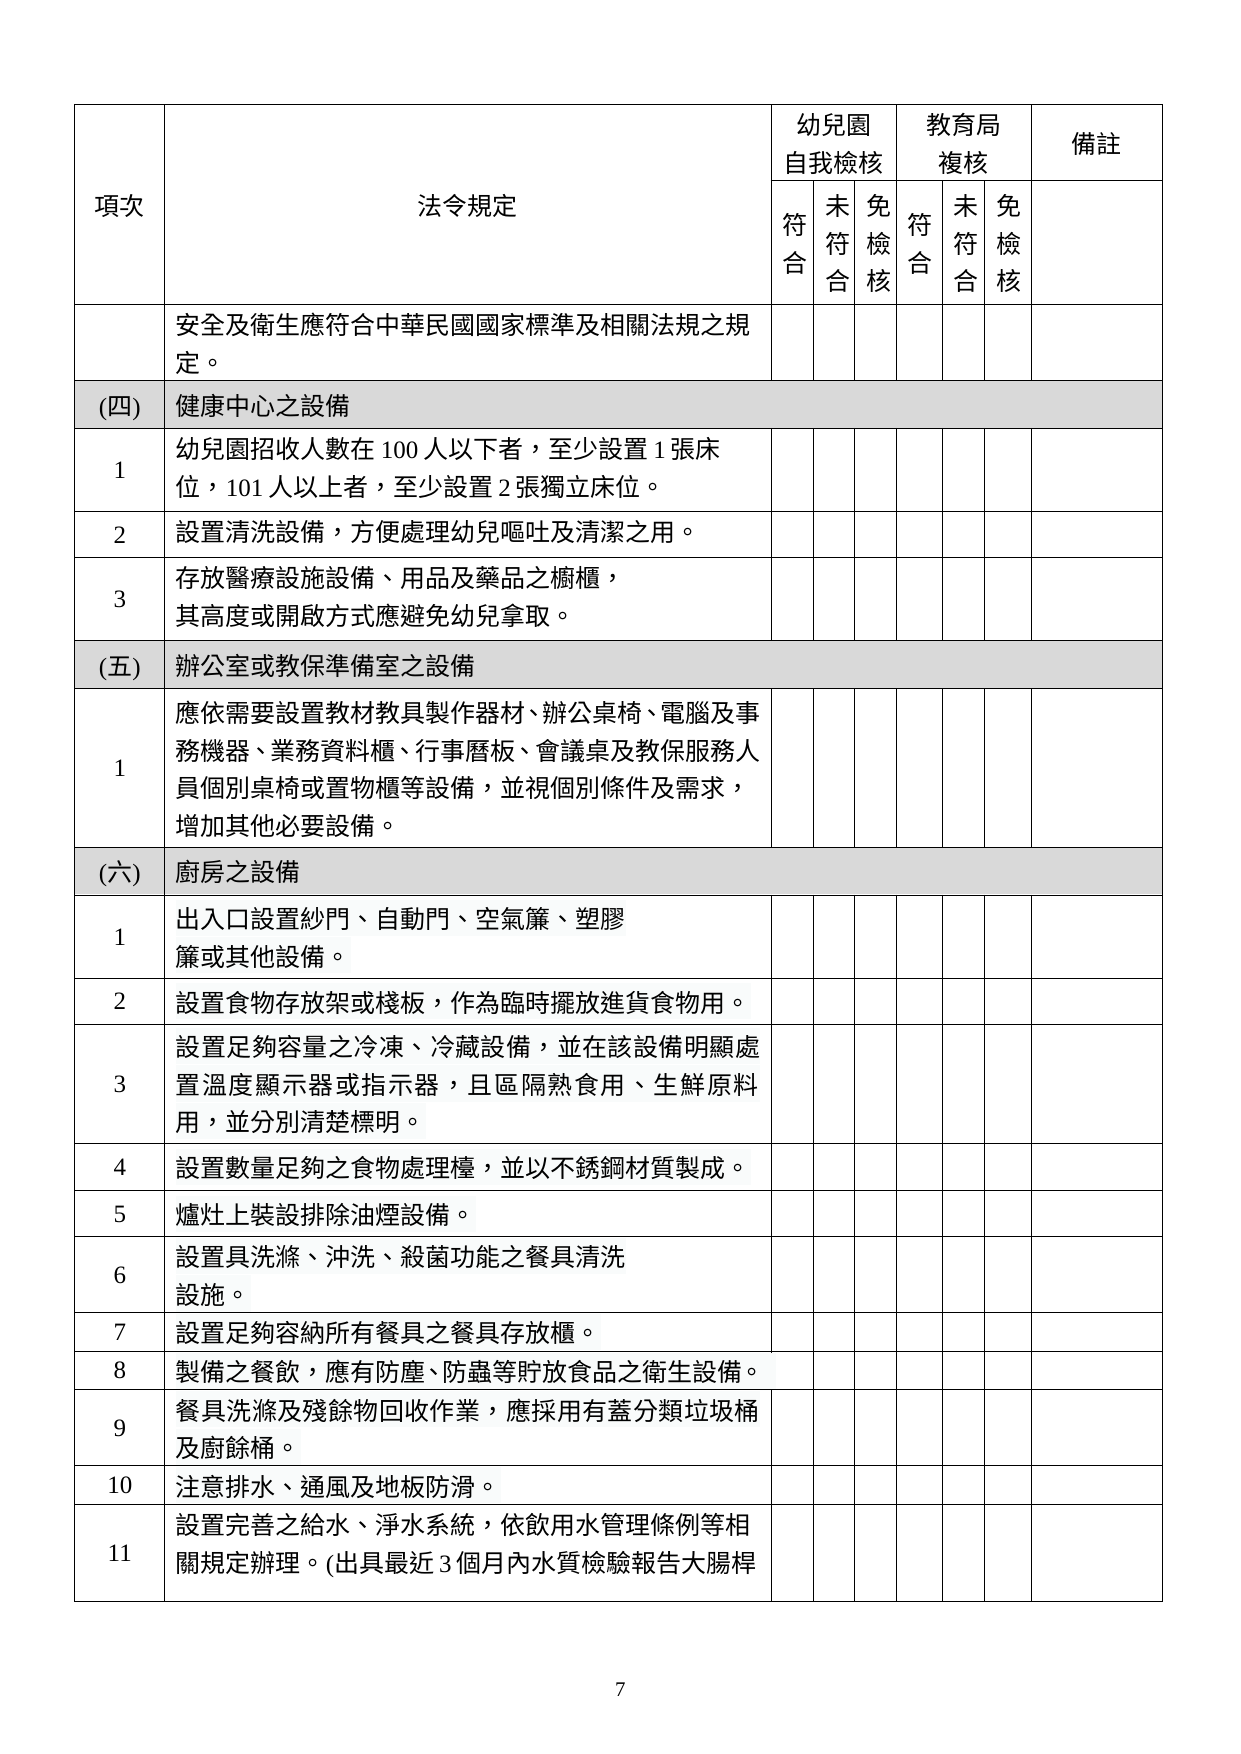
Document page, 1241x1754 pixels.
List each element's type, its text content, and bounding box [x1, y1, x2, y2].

table_cell [897, 1505, 942, 1601]
table_cell [985, 979, 1031, 1024]
table_header 法令規定 [165, 105, 771, 304]
table_cell [943, 1025, 984, 1142]
table_cell [1032, 512, 1162, 557]
table_cell [897, 689, 942, 847]
table_cell [943, 1390, 984, 1465]
table_cell [814, 512, 854, 557]
table_cell 廚房之設備 [165, 848, 1162, 894]
table_cell [1032, 1390, 1162, 1465]
table_cell 餐具洗滌及殘餘物回收作業，應採用有蓋分類垃圾桶及廚餘桶。 [165, 1390, 176, 1465]
table_cell [814, 1313, 854, 1351]
table_header 教育局 複核 [897, 105, 1031, 180]
table_header 幼兒園 自我檢核 [772, 105, 896, 180]
table_cell 設置食物存放架或棧板，作為臨時擺放進貨食物用。 [165, 979, 771, 1024]
table_cell [855, 1390, 896, 1465]
table_cell [814, 1144, 854, 1190]
table_cell 設置足夠容量之冷凍、冷藏設備，並在該設備明顯處置溫度顯示器或指示器，且區隔熟食用、生鮮原料用，並分別清楚標明。 [165, 1025, 771, 1142]
table_cell [772, 1237, 813, 1312]
table_cell [985, 1237, 1031, 1312]
table_cell [943, 305, 984, 380]
table_cell 7 [75, 1313, 164, 1351]
table_cell [855, 1505, 896, 1601]
table_cell 3 [75, 1025, 164, 1142]
table_cell [985, 1352, 1031, 1389]
table_cell 8 [75, 1352, 164, 1389]
table_cell [897, 305, 942, 380]
table_cell [985, 305, 1031, 380]
table_cell [855, 512, 896, 557]
table_cell [814, 979, 854, 1024]
table_cell [855, 1025, 896, 1142]
table_cell [943, 1144, 984, 1190]
table_cell [772, 1144, 813, 1190]
table_cell [985, 1313, 1031, 1351]
table_cell 設置完善之給水、淨水系統，依飲用水管理條例等相關規定辦理。(出具最近3個月內水質檢驗報告大腸桿 [165, 1505, 771, 1601]
table_cell [772, 1025, 813, 1142]
table_cell [814, 1191, 854, 1236]
table_cell [897, 1144, 942, 1190]
table_cell [943, 512, 984, 557]
table_cell [855, 1313, 896, 1351]
table_cell [1032, 429, 1162, 511]
table_cell [855, 558, 896, 640]
table_cell [855, 1144, 896, 1190]
table_cell 設置足夠容納所有餐具之餐具存放櫃。 [165, 1313, 176, 1351]
table_cell [814, 1505, 854, 1601]
table_cell [985, 1466, 1031, 1504]
table_cell [814, 305, 854, 380]
table_cell [985, 896, 1031, 978]
table_cell [1032, 558, 1162, 640]
table_cell [772, 896, 813, 978]
table_cell [897, 1352, 942, 1389]
table_cell [855, 1466, 896, 1504]
table_cell [943, 1352, 984, 1389]
table_cell [943, 1191, 984, 1236]
table_cell [814, 896, 854, 978]
table_cell 設置足夠容納所有餐具之餐具存放櫃。 [760, 1313, 771, 1351]
table_cell [855, 979, 896, 1024]
table_cell 6 [75, 1237, 164, 1312]
table_cell 健康中心之設備 [165, 381, 1162, 428]
table_cell [855, 1237, 896, 1312]
table_cell [985, 689, 1031, 847]
table_cell [772, 1352, 813, 1389]
table_cell [897, 558, 942, 640]
table_cell [855, 305, 896, 380]
table_cell 2 [75, 512, 164, 557]
table_cell [897, 1025, 942, 1142]
table_cell [943, 429, 984, 511]
table_cell [814, 1025, 854, 1142]
table_cell 應依需要設置教材教具製作器材、辦公桌椅、電腦及事務機器、業務資料櫃、行事曆板、會議桌及教保服務人員個別桌椅或置物櫃等設備，並視個別條件及需求，增加其他必要設備。 [165, 689, 771, 847]
table_cell [897, 1313, 942, 1351]
table_cell 4 [75, 1144, 164, 1190]
table_cell [75, 305, 164, 380]
table_cell 安全及衛生應符合中華民國國家標準及相關法規之規定。 [165, 305, 771, 380]
table_cell 注意排水、通風及地板防滑。 [760, 1466, 771, 1504]
table_cell [1032, 181, 1162, 304]
table_cell [985, 512, 1031, 557]
table_header 項次 [75, 105, 164, 304]
table_cell [897, 979, 942, 1024]
table_cell 設置具洗滌、沖洗、殺菌功能之餐具清洗 設施。 [165, 1237, 176, 1312]
table_cell [897, 1191, 942, 1236]
table_cell 設置具洗滌、沖洗、殺菌功能之餐具清洗 設施。 [760, 1237, 771, 1312]
table_cell 10 [75, 1466, 164, 1504]
table_cell [772, 1390, 813, 1465]
table_cell [897, 1237, 942, 1312]
table_cell [772, 1505, 813, 1601]
table_cell 餐具洗滌及殘餘物回收作業，應採用有蓋分類垃圾桶及廚餘桶。 [760, 1390, 771, 1465]
table_cell [855, 896, 896, 978]
table_cell [897, 1390, 942, 1465]
table_cell 幼兒園招收人數在100人以下者，至少設置1張床位，101人以上者，至少設置2張獨立床位。 [165, 429, 771, 511]
table_cell [772, 512, 813, 557]
table_cell [985, 1144, 1031, 1190]
table_cell 未符合 [814, 181, 854, 304]
table_cell [814, 1466, 854, 1504]
table_cell 辦公室或教保準備室之設備 [165, 641, 1162, 688]
table_cell [943, 1237, 984, 1312]
table_cell 符合 [772, 181, 813, 304]
table_cell 設置數量足夠之食物處理檯，並以不銹鋼材質製成。 [165, 1144, 771, 1190]
table_cell 設置清洗設備，方便處理幼兒嘔吐及清潔之用。 [165, 512, 771, 557]
table_cell [1032, 1191, 1162, 1236]
table_cell [772, 1313, 813, 1351]
table_cell [943, 896, 984, 978]
table_cell [772, 1191, 813, 1236]
table_cell 11 [75, 1505, 164, 1601]
table_cell [985, 558, 1031, 640]
table_cell [897, 1466, 942, 1504]
table_cell [1032, 1313, 1162, 1351]
table_cell [814, 689, 854, 847]
table_cell 9 [75, 1390, 164, 1465]
table_cell [814, 1237, 854, 1312]
table_cell [772, 979, 813, 1024]
table_cell [1032, 1025, 1162, 1142]
table_cell 免檢核 [855, 181, 896, 304]
table_cell 1 [75, 896, 164, 978]
table_cell [943, 1313, 984, 1351]
table_cell [1032, 1237, 1162, 1312]
table_cell [985, 1505, 1031, 1601]
table_cell 爐灶上裝設排除油煙設備。 [165, 1191, 771, 1236]
table_cell [1032, 689, 1162, 847]
table_cell [1032, 1466, 1162, 1504]
table_cell 2 [75, 979, 164, 1024]
table_cell [855, 429, 896, 511]
table_cell [1032, 1505, 1162, 1601]
table_cell [1032, 1352, 1162, 1389]
table_cell [943, 1505, 984, 1601]
table_cell 免檢核 [985, 181, 1031, 304]
table_cell 存放醫療設施設備、用品及藥品之櫥櫃， 其高度或開啟方式應避免幼兒拿取。 [165, 558, 771, 640]
table_cell [1032, 979, 1162, 1024]
table_cell [985, 1390, 1031, 1465]
table_cell 符合 [897, 181, 942, 304]
table_cell [772, 689, 813, 847]
table_header 備註 [1032, 105, 1162, 180]
table_cell [897, 896, 942, 978]
table_cell [772, 558, 813, 640]
table_cell 1 [75, 689, 164, 847]
table_cell 出入口設置紗門、自動門、空氣簾、塑膠 簾或其他設備。 [165, 896, 771, 978]
table_cell [943, 558, 984, 640]
table_cell (四) [75, 381, 164, 428]
table_cell 5 [75, 1191, 164, 1236]
table_cell [814, 558, 854, 640]
table_cell (六) [75, 848, 164, 894]
table_cell [1032, 896, 1162, 978]
table_cell [855, 689, 896, 847]
table_cell 3 [75, 558, 164, 640]
table_cell 未符合 [943, 181, 984, 304]
table_cell [897, 429, 942, 511]
table_cell [897, 512, 942, 557]
table_cell [943, 689, 984, 847]
table_cell [772, 429, 813, 511]
table_cell [943, 1466, 984, 1504]
table_cell [943, 979, 984, 1024]
table_cell [814, 1390, 854, 1465]
table_cell 1 [75, 429, 164, 511]
table_cell [985, 1191, 1031, 1236]
table_cell 注意排水、通風及地板防滑。 [165, 1466, 176, 1504]
table_cell [814, 429, 854, 511]
table_cell [1032, 305, 1162, 380]
table_cell [855, 1191, 896, 1236]
table_cell [814, 1352, 854, 1389]
table_cell [855, 1352, 896, 1389]
table_cell [985, 429, 1031, 511]
table_cell [772, 305, 813, 380]
table_cell [1032, 1144, 1162, 1190]
table_cell (五) [75, 641, 164, 688]
table_cell [985, 1025, 1031, 1142]
table_cell [772, 1466, 813, 1504]
